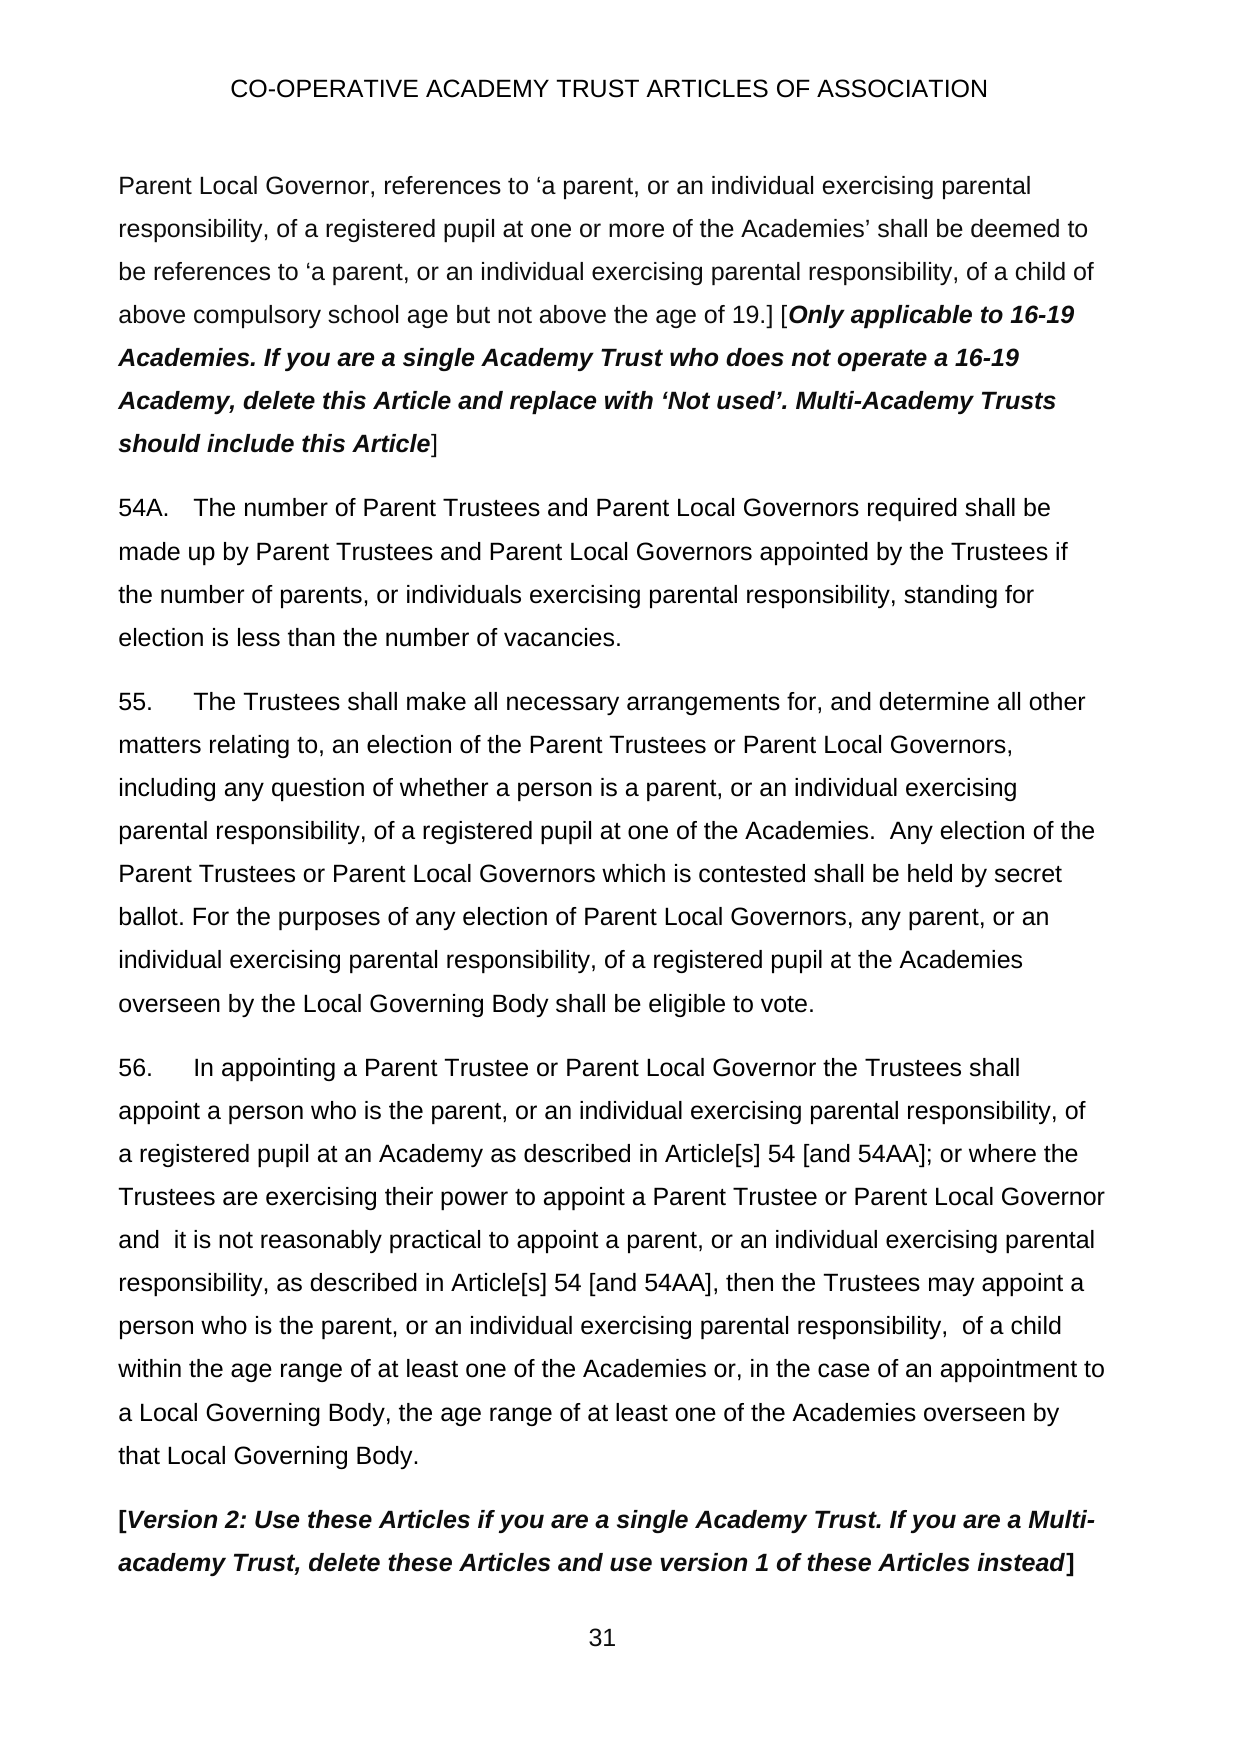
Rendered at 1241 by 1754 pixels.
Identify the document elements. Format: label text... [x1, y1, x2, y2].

text 55. The Trustees shall make all necessary arrangements for, and determine all other matters relating to, an election of the Parent Trustees or Parent Local Governors, including any question of whether a person is a parent, or an individual exercising parental responsibility, of a registered pupil at one of the Academies. Any election of the Parent Trustees or Parent Local Governors which is contested shall be held by secret ballot. For the purposes of any election of Parent Local Governors, any parent, or an individual exercising parental responsibility, of a registered pupil at the Academies overseen by the Local Governing Body shall be eligible to vote. [118, 687, 1107, 1017]
text 56. In appointing a Parent Trustee or Parent Local Governor the Trustees shall appoint a person who is the parent, or an individual exercising parental responsibility, of a registered pupil at an Academy as described in Article[s] 54 [and 54AA]; or where the Trustees are exercising their power to appoint a Parent Trustee or Parent Local Governor and it is not reasonably practical to appoint a parent, or an individual exercising parental responsibility, as described in Article[s] 54 [and 54AA], then the Trustees may appoint a person who is the parent, or an individual exercising parental responsibility, of a child within the age range of at least one of the Academies or, in the case of an appointment to a Local Governing Body, the age range of at least one of the Academies overseen by that Local Governing Body. [118, 1053, 1107, 1469]
text [Version 2: Use these Articles if you are a single Academy Trust. If you are a Multi-academy Trust, delete these Articles and use version 1 of these Articles instead] [118, 1505, 1107, 1577]
text Parent Local Governor, references to ‘a parent, or an individual exercising parental responsibility, of a registered pupil at one or more of the Academies’ shall be deemed to be references to ‘a parent, or an individual exercising parental responsibility, of a child of above compulsory school age but not above the age of 19.] [Only applicable to 16-19 Academies. If you are a single Academy Trust who does not operate a 16-19 Academy, delete this Article and replace with ‘Not used’. Multi-Academy Trusts should include this Article] [118, 171, 1107, 458]
text 54A. The number of Parent Trustees and Parent Local Governors required shall be made up by Parent Trustees and Parent Local Governors appointed by the Trustees if the number of parents, or individuals exercising parental responsibility, standing for election is less than the number of vacancies. [118, 493, 1107, 652]
